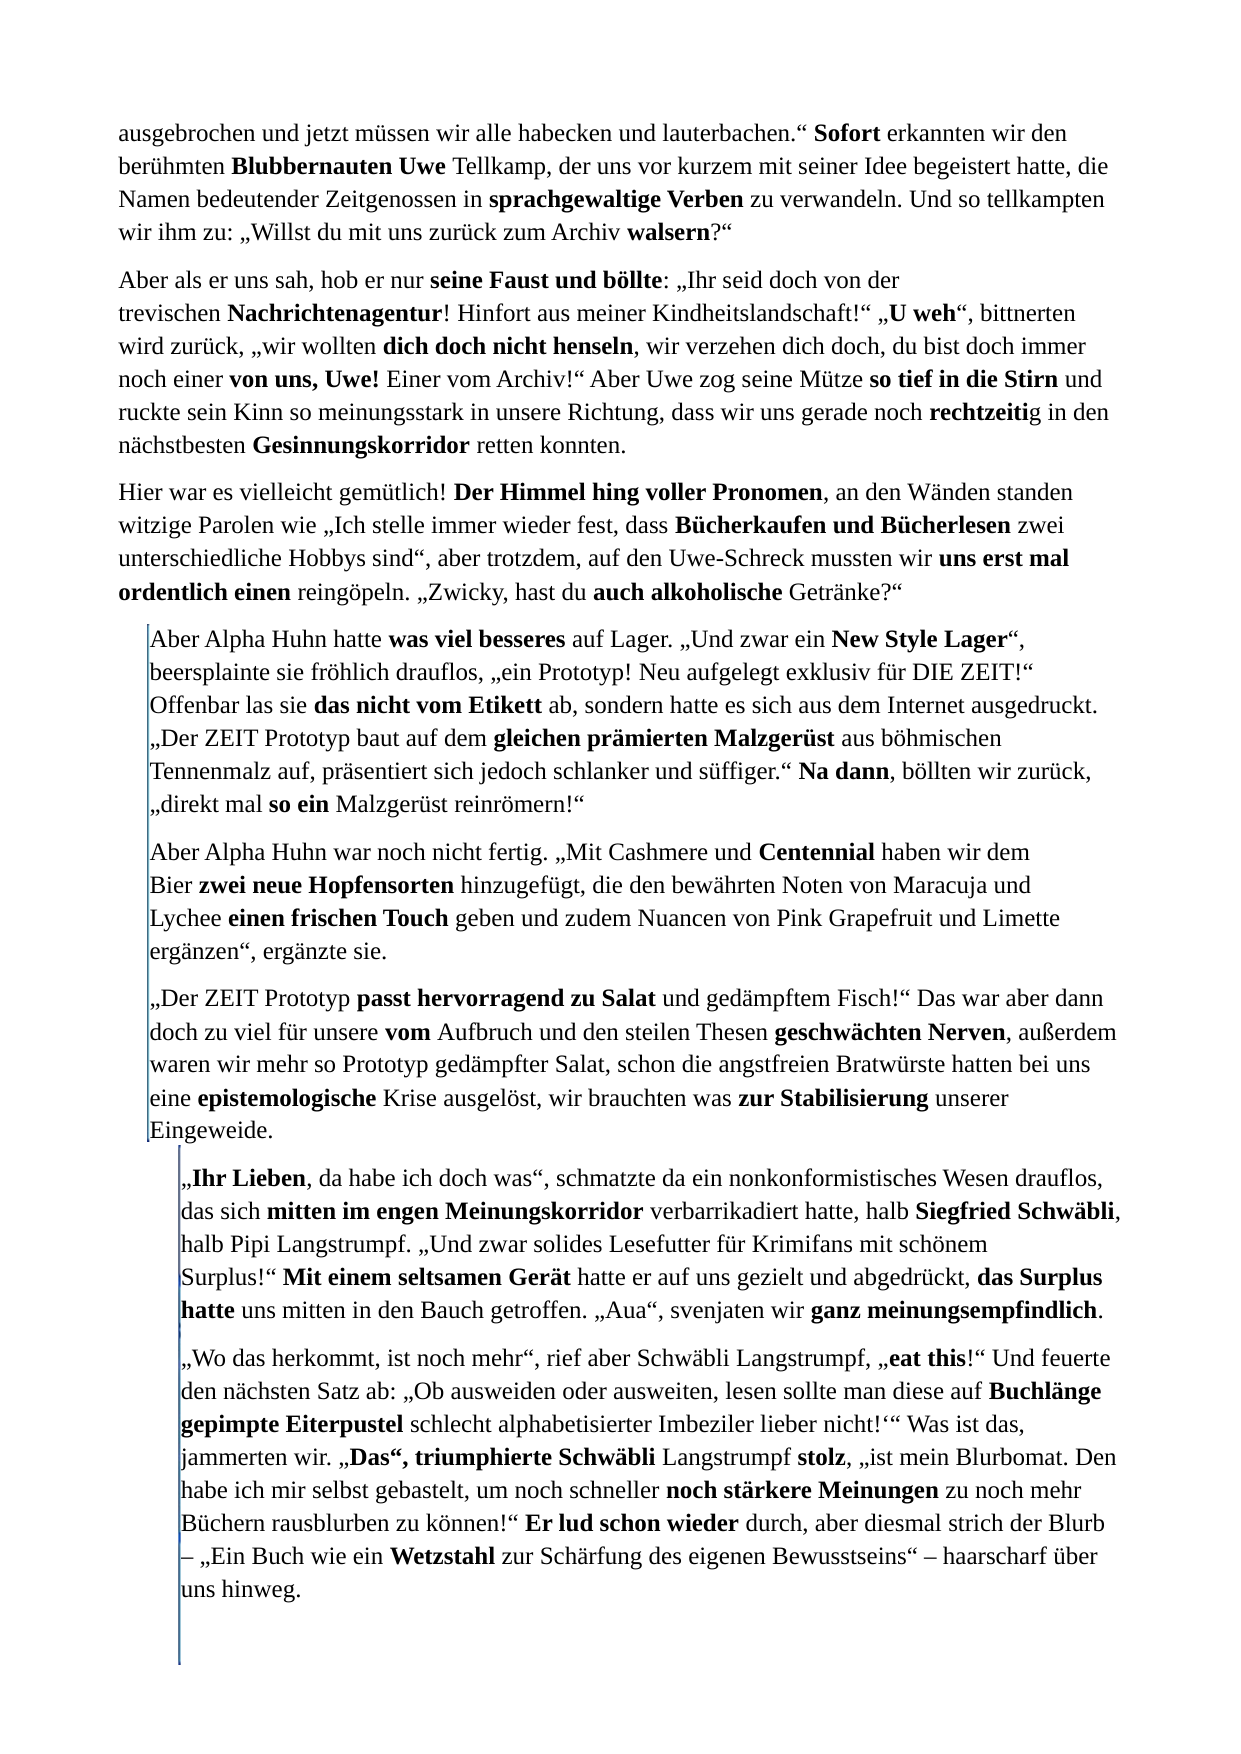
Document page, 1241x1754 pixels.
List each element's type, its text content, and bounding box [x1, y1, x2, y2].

text Aber Alpha Huhn war noch nicht fertig. „Mit Cashmere und Centennial haben wir dem Bier zwei neue Hopfensorten hinzugefügt, die den bewährten Noten von Maracuja und Lychee einen frischen Touch geben und zudem Nuancen von Pink Grapefruit und Limette ergänzen“, ergänzte sie. [150, 837, 1122, 965]
text Hier war es vielleicht gemütlich! Der Himmel hing voller Pronomen, an den Wänden standen witzige Parolen wie „Ich stelle immer wieder fest, dass Bücherkaufen und Bücherlesen zwei unterschiedliche Hobbys sind“, aber trotzdem, auf den Uwe-Schreck mussten wir uns erst mal ordentlich einen reingöpeln. „Zwicky, hast du auch alkoholische Getränke?“ [118, 477, 1122, 605]
text ausgebrochen und jetzt müssen wir alle habecken und lauterbachen.“ Sofort erkannten wir den berühmten Blubbernauten Uwe Tellkamp, der uns vor kurzem mit seiner Idee begeistert hatte, die Namen bedeutender Zeitgenossen in sprachgewaltige Verben zu verwandeln. Und so tellkampten wir ihm zu: „Willst du mit uns zurück zum Archiv walsern?“ [118, 118, 1122, 246]
text [118, 624, 149, 1231]
text „Wo das herkommt, ist noch mehr“, rief aber Schwäbli Langstrumpf, „eat this!“ Und feuerte den nächsten Satz ab: „Ob ausweiden oder ausweiten, lesen sollte man diese auf Buchlänge gepimpte Eiterpustel schlecht alphabetisierter Imbeziler lieber nicht!‘“ Was ist das, jammerten wir. „Das“, triumphierte Schwäbli Langstrumpf stolz, „ist mein Blurbomat. Den habe ich mir selbst gebastelt, um noch schneller noch stärkere Meinungen zu noch mehr Büchern rausblurben zu können!“ Er lud schon wieder durch, aber diesmal strich der Blurb – „Ein Buch wie ein Wetzstahl zur Schärfung des eigenen Bewusstseins“ – haarscharf über uns hinweg. [181, 1343, 1122, 1603]
text „Der ZEIT Prototyp passt hervorragend zu Salat und gedämpftem Fisch!“ Das war aber dann doch zu viel für unsere vom Aufbruch und den steilen Thesen geschwächten Nerven, außerdem waren wir mehr so Prototyp gedämpfter Salat, schon die angstfreien Bratwürste hatten bei uns eine epistemologische Krise ausgelöst, wir brauchten was zur Stabilisierung unserer Eingeweide. [149, 983, 1122, 1144]
text Aber Alpha Huhn hatte was viel besseres auf Lager. „Und zwar ein New Style Lager“, beersplainte sie fröhlich drauflos, „ein Prototyp! Neu aufgelegt exklusiv für DIE ZEIT!“ Offenbar las sie das nicht vom Etikett ab, sondern hatte es sich aus dem Internet ausgedruckt. „Der ZEIT Prototyp baut auf dem gleichen prämierten Malzgerüst aus böhmischen Tennenmalz auf, präsentiert sich jedoch schlanker und süffiger.“ Na dann, böllten wir zurück, „direkt mal so ein Malzgerüst reinrömern!“ [150, 624, 1122, 818]
text „Ihr Lieben, da habe ich doch was“, schmatzte da ein nonkonformistisches Wesen drauflos, das sich mitten im engen Meinungskorridor verbarrikadiert hatte, halb Siegfried Schwäbli, halb Pipi Langstrumpf. „Und zwar solides Lesefutter für Krimifans mit schönem Surplus!“ Mit einem seltsamen Gerät hatte er auf uns gezielt und abgedrückt, das Surplus hatte uns mitten in den Bauch getroffen. „Aua“, svenjaten wir ganz meinungsempfindlich. [181, 1163, 1122, 1324]
text [118, 1146, 181, 1754]
text Aber als er uns sah, hob er nur seine Faust und böllte: „Ihr seid doch von der trevischen Nachrichtenagentur! Hinfort aus meiner Kindheitslandschaft!“ „U weh“, bittnerten wird zurück, „wir wollten dich doch nicht henseln, wir verzehen dich doch, du bist doch immer noch einer von uns, Uwe! Einer vom Archiv!“ Aber Uwe zog seine Mütze so tief in die Stirn und ruckte sein Kinn so meinungsstark in unsere Richtung, dass wir uns gerade noch rechtzeitig in den nächstbesten Gesinnungskorridor retten konnten. [118, 265, 1122, 459]
